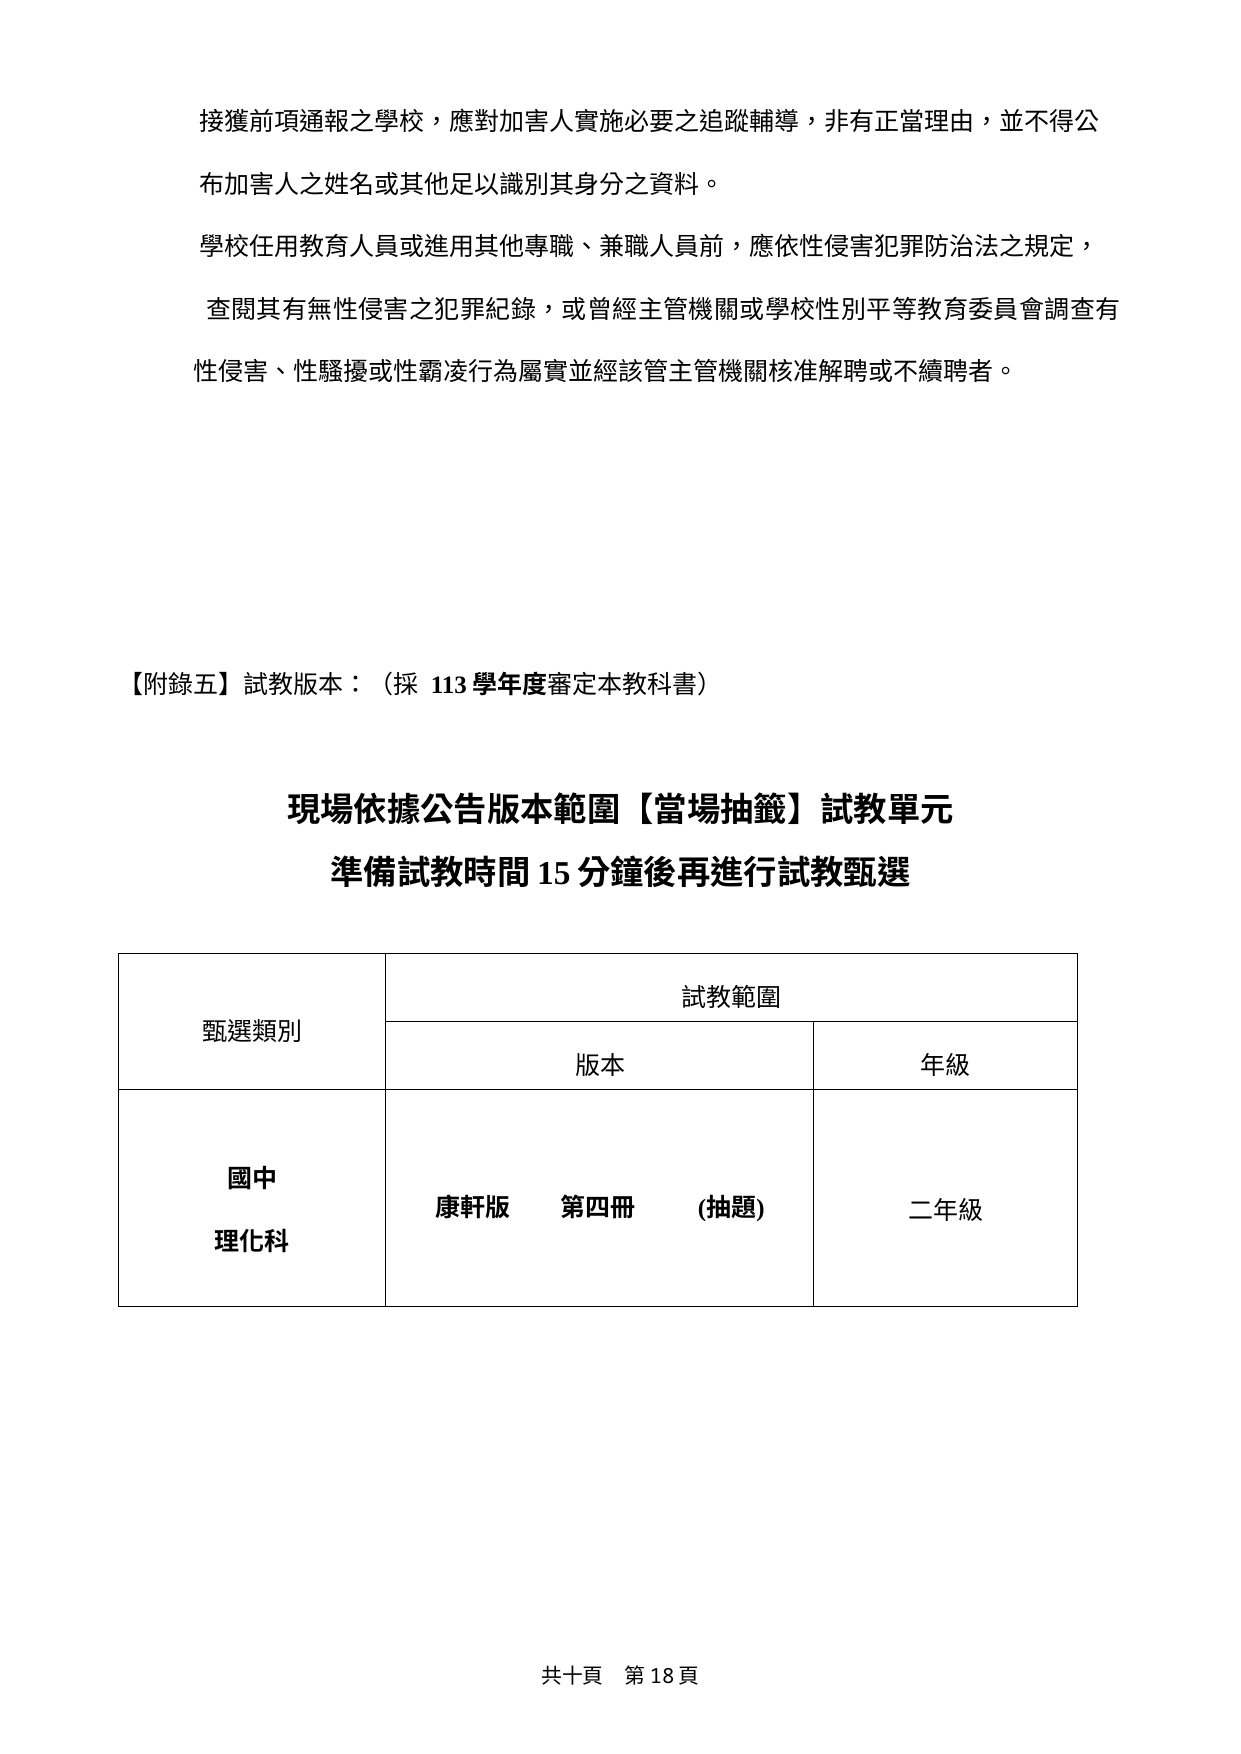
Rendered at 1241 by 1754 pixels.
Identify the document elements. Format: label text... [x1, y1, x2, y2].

table_cell 版本 [386, 1022, 813, 1089]
table_header 試教範圍 [386, 954, 1077, 1021]
table_cell 年級 [814, 1022, 1077, 1089]
text 布加害人之姓名或其他足以識別其身分之資料。 [118, 141, 1122, 203]
text 【附錄五】試教版本：（採 113學年度審定本教科書） [118, 641, 1122, 703]
text 接獲前項通報之學校，應對加害人實施必要之追蹤輔導，非有正當理由，並不得公 [118, 78, 1122, 141]
table_cell 康軒版 第四冊 (抽題) [386, 1090, 813, 1306]
text 準備試教時間15分鐘後再進行試教甄選 [118, 828, 1122, 891]
table_header 甄選類別 [119, 954, 385, 1089]
table_cell 二年級 [814, 1090, 1077, 1306]
text 查閱其有無性侵害之犯罪紀錄，或曾經主管機關或學校性別平等教育委員會調查有性侵害、性騷擾或性霸凌行為屬實並經該管主管機關核准解聘或不續聘者。 [118, 266, 1122, 391]
text 學校任用教育人員或進用其他專職、兼職人員前，應依性侵害犯罪防治法之規定， [118, 203, 1122, 266]
table_cell 國中 理化科 [119, 1090, 385, 1306]
text 現場依據公告版本範圍【當場抽籤】試教單元 [118, 766, 1122, 828]
